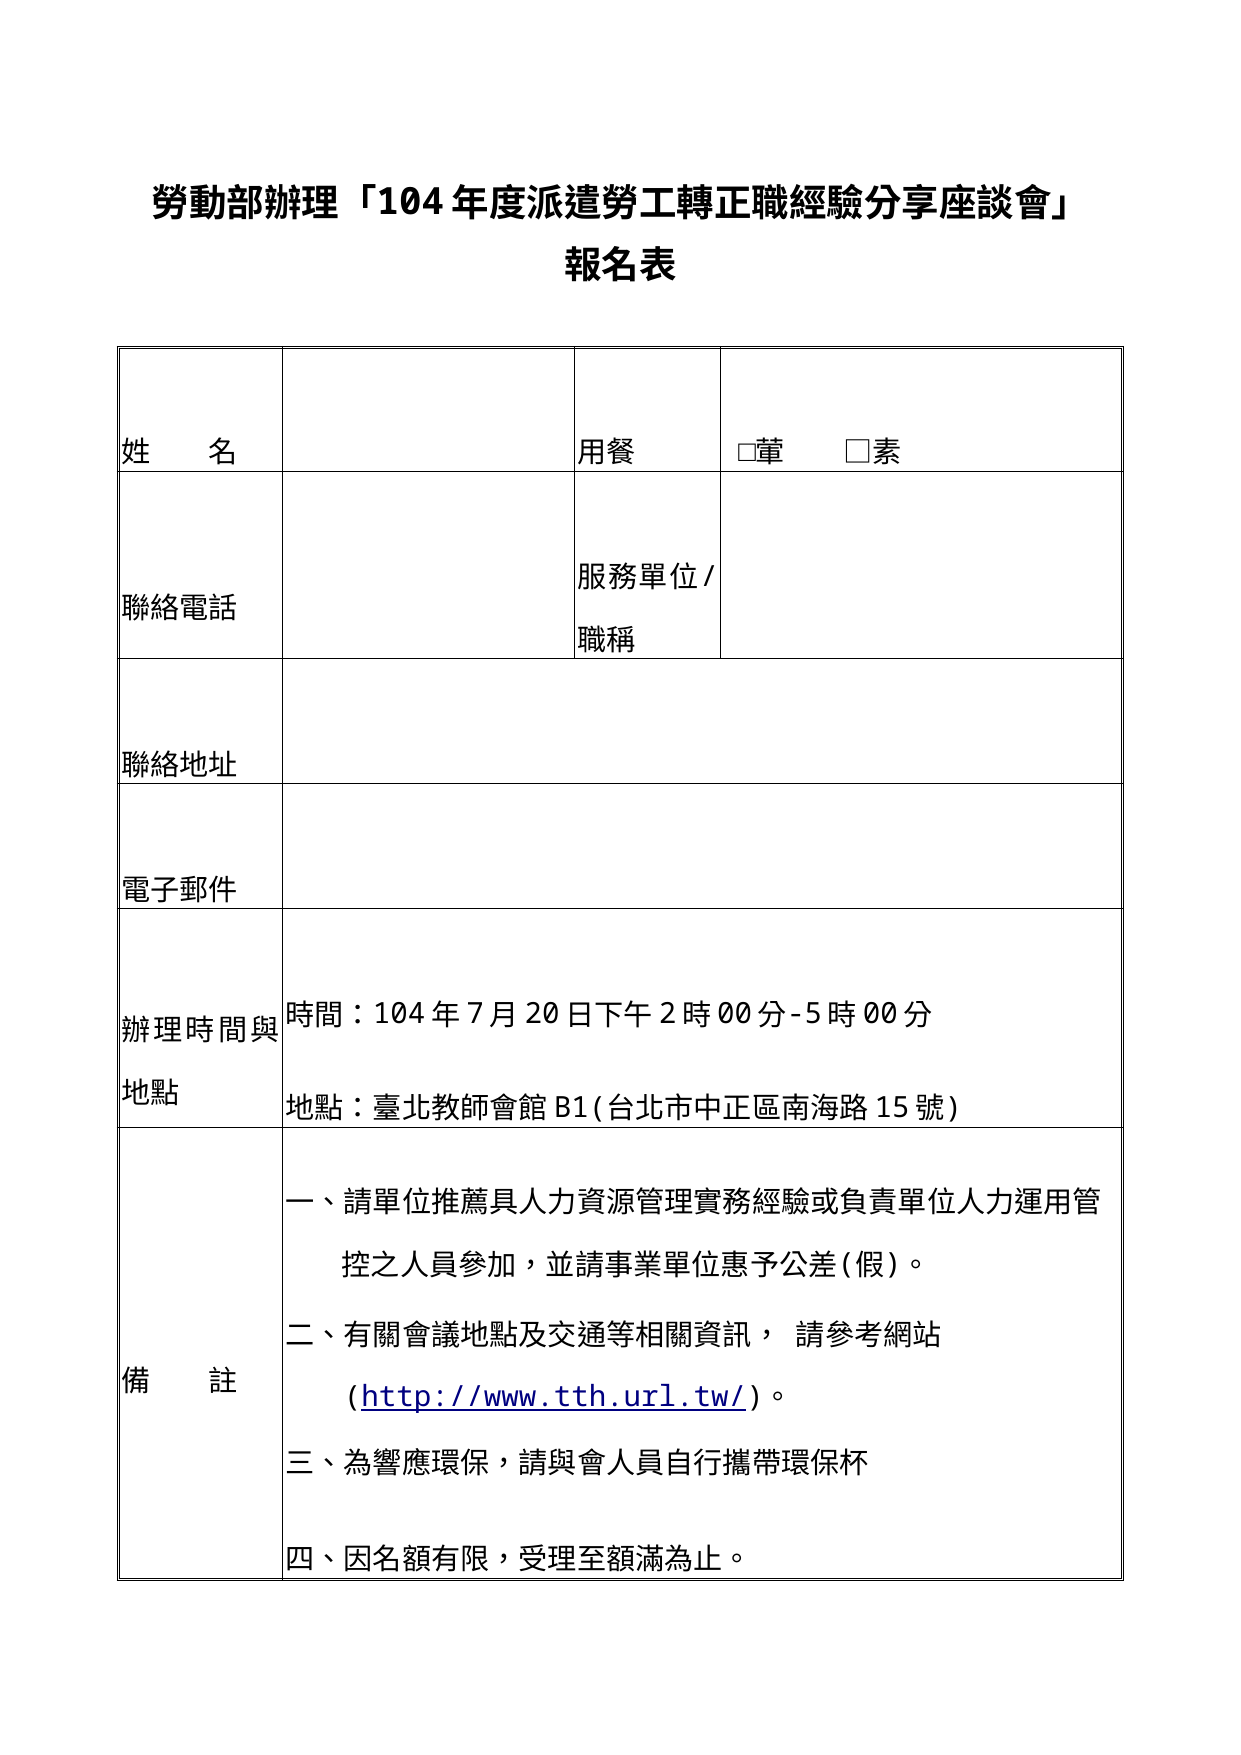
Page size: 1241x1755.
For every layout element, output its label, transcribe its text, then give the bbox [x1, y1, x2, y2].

table_cell 備 註 [120, 1128, 282, 1578]
table_cell 聯絡地址 [120, 659, 282, 783]
text 報名表 [118, 221, 1122, 283]
table_cell [721, 472, 1121, 658]
table_cell [283, 784, 1121, 908]
table_cell [283, 472, 574, 658]
table_cell 電子郵件 [120, 784, 282, 908]
table_cell 聯絡電話 [120, 472, 282, 658]
text 勞動部辦理「104年度派遣勞工轉正職經驗分享座談會」 [118, 158, 1122, 221]
table_cell 辦理時間與地點 [120, 909, 282, 1127]
table_header □葷 □素 [721, 349, 1121, 471]
table_header [283, 349, 574, 471]
table_header 用餐 [575, 349, 720, 471]
table_header 姓 名 [120, 349, 282, 471]
table_cell 一、請單位推薦具人力資源管理實務經驗或負責單位人力運用管控之人員參加，並請事業單位惠予公差(假)。 二、有關會議地點及交通等相關資訊， 請參考網站(http://www.tth.url.tw/)。 三、為響應環保，請與會人員自行攜帶環保杯 四、因名額有限，受理至額滿為止。 [283, 1128, 1121, 1578]
table_cell [283, 659, 1121, 783]
table_cell 時間：104年7月20日下午2時00分-5時00分 地點：臺北教師會館B1(台北市中正區南海路15號) [283, 909, 1121, 1127]
table_cell 服務單位/職稱 [575, 472, 720, 658]
